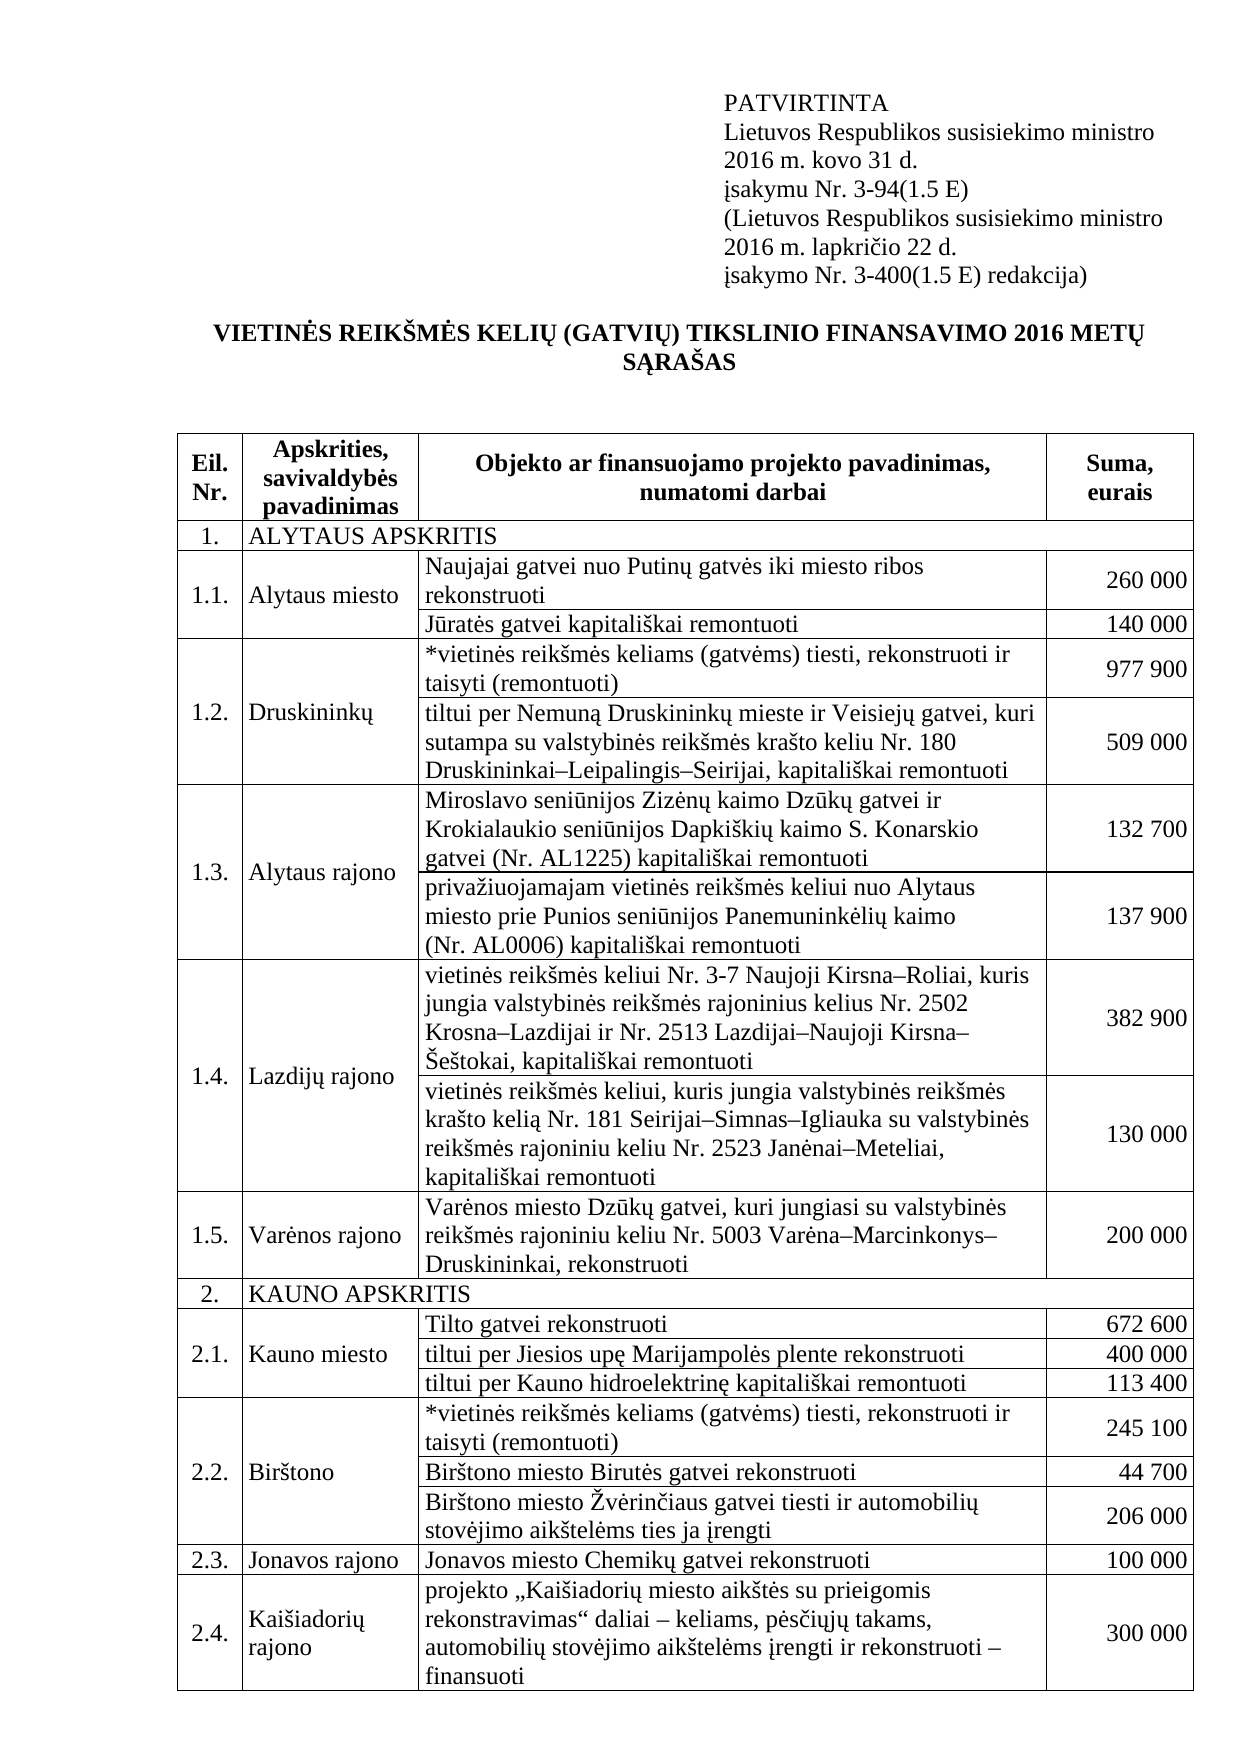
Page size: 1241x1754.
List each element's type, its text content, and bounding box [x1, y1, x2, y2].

table_cell Alytaus rajono [243, 785, 418, 959]
table_cell Jonavos miesto Chemikų gatvei rekonstruoti [419, 1545, 1046, 1574]
table_cell 1.4. [178, 960, 242, 1191]
table_cell 44 700 [1047, 1457, 1193, 1486]
table_cell Lazdijų rajono [243, 960, 418, 1191]
table_cell 260 000 [1047, 551, 1193, 608]
table_cell 509 000 [1047, 698, 1193, 784]
table_cell 1.5. [178, 1192, 242, 1278]
table_cell 400 000 [1047, 1339, 1193, 1367]
table_cell 1. [178, 521, 242, 550]
text SĄRAŠAS [177, 347, 1181, 375]
table_cell Alytaus miesto [243, 551, 418, 638]
table_cell Jūratės gatvei kapitališkai remontuoti [419, 610, 1046, 638]
table_cell *vietinės reikšmės keliams (gatvėms) tiesti, rekonstruoti ir taisyti (remontuoti) [419, 639, 1046, 697]
table_cell vietinės reikšmės keliui, kuris jungia valstybinės reikšmės krašto kelią Nr. 181 Seirijai–Simnas–Igliauka su valstybinės reikšmės rajoniniu keliu Nr. 2523 Janėnai–Meteliai, kapitališkai remontuoti [419, 1076, 1046, 1191]
table_cell tiltui per Kauno hidroelektrinę kapitališkai remontuoti [419, 1369, 1046, 1397]
table_cell 1.2. [178, 639, 242, 784]
table_cell Varėnos miesto Dzūkų gatvei, kuri jungiasi su valstybinės reikšmės rajoniniu keliu Nr. 5003 Varėna–Marcinkonys–Druskininkai, rekonstruoti [419, 1192, 1046, 1278]
table_cell 2.4. [178, 1575, 242, 1690]
table_cell ALYTAUS APSKRITIS [243, 521, 1193, 550]
table_cell Naujajai gatvei nuo Putinų gatvės iki miesto ribos rekonstruoti [419, 551, 1046, 608]
text Lietuvos Respublikos susisiekimo ministro 2016 m. kovo 31 d. [723, 117, 1181, 174]
table_cell 977 900 [1047, 639, 1193, 697]
table_cell 100 000 [1047, 1545, 1193, 1574]
table_cell 2. [178, 1279, 242, 1308]
table_cell 2.1. [178, 1309, 242, 1397]
table_cell Birštono miesto Žvėrinčiaus gatvei tiesti ir automobilių stovėjimo aikštelėms ties ja įrengti [419, 1487, 1046, 1544]
table_header Suma, eurais [1047, 434, 1193, 520]
table_cell vietinės reikšmės keliui Nr. 3-7 Naujoji Kirsna–Roliai, kuris jungia valstybinės reikšmės rajoninius kelius Nr. 2502 Krosna–Lazdijai ir Nr. 2513 Lazdijai–Naujoji Kirsna–Šeštokai, kapitališkai remontuoti [419, 960, 1046, 1075]
table_cell 130 000 [1047, 1076, 1193, 1191]
table_header Objekto ar finansuojamo projekto pavadinimas, numatomi darbai [419, 434, 1046, 520]
table_cell 132 700 [1047, 785, 1193, 871]
table_cell Kauno miesto [243, 1309, 418, 1397]
table_cell 382 900 [1047, 960, 1193, 1075]
table_cell 1.1. [178, 551, 242, 638]
table_cell Birštono [243, 1398, 418, 1544]
text (Lietuvos Respublikos susisiekimo ministro 2016 m. lapkričio 22 d. [723, 203, 1181, 260]
table_cell 200 000 [1047, 1192, 1193, 1278]
text VIETINĖS REIKŠMĖS KELIŲ (GATVIŲ) TIKSLINIO FINANSAVIMO 2016 METŲ [177, 318, 1181, 347]
table_cell 300 000 [1047, 1575, 1193, 1690]
table_cell Kaišiadorių rajono [243, 1575, 418, 1690]
table_cell Miroslavo seniūnijos Zizėnų kaimo Dzūkų gatvei ir Krokialaukio seniūnijos Dapkiškių kaimo S. Konarskio gatvei (Nr. AL1225) kapitališkai remontuoti [419, 785, 1046, 871]
table_cell Birštono miesto Birutės gatvei rekonstruoti [419, 1457, 1046, 1486]
table_cell 2.3. [178, 1545, 242, 1574]
table_cell Tilto gatvei rekonstruoti [419, 1309, 1046, 1338]
table_cell 137 900 [1047, 873, 1193, 959]
table_cell Varėnos rajono [243, 1192, 418, 1278]
table_cell 206 000 [1047, 1487, 1193, 1544]
table_header Apskrities, savivaldybės pavadinimas [243, 434, 418, 520]
table_cell 2.2. [178, 1398, 242, 1544]
text įsakymo Nr. 3-400(1.5 E) redakcija) [723, 260, 1181, 289]
table_cell *vietinės reikšmės keliams (gatvėms) tiesti, rekonstruoti ir taisyti (remontuoti) [419, 1398, 1046, 1456]
table_cell 672 600 [1047, 1309, 1193, 1338]
table_cell tiltui per Jiesios upę Marijampolės plente rekonstruoti [419, 1339, 1046, 1367]
table_cell KAUNO APSKRITIS [243, 1279, 1193, 1308]
text PATVIRTINTA [723, 88, 1181, 117]
table_cell Druskininkų [243, 639, 418, 784]
table_cell 113 400 [1047, 1369, 1193, 1397]
table_cell 245 100 [1047, 1398, 1193, 1456]
table_cell 140 000 [1047, 610, 1193, 638]
table_cell projekto „Kaišiadorių miesto aikštės su prieigomis rekonstravimas“ daliai – keliams, pėsčiųjų takams, automobilių stovėjimo aikštelėms įrengti ir rekonstruoti – finansuoti [419, 1575, 1046, 1690]
table_cell privažiuojamajam vietinės reikšmės keliui nuo Alytaus miesto prie Punios seniūnijos Panemuninkėlių kaimo (Nr. AL0006) kapitališkai remontuoti [419, 873, 1046, 959]
table_cell tiltui per Nemuną Druskininkų mieste ir Veisiejų gatvei, kuri sutampa su valstybinės reikšmės krašto keliu Nr. 180 Druskininkai–Leipalingis–Seirijai, kapitališkai remontuoti [419, 698, 1046, 784]
table_cell Jonavos rajono [243, 1545, 418, 1574]
table_cell 1.3. [178, 785, 242, 959]
text įsakymu Nr. 3-94(1.5 E) [723, 174, 1181, 203]
table_header Eil. Nr. [178, 434, 242, 520]
